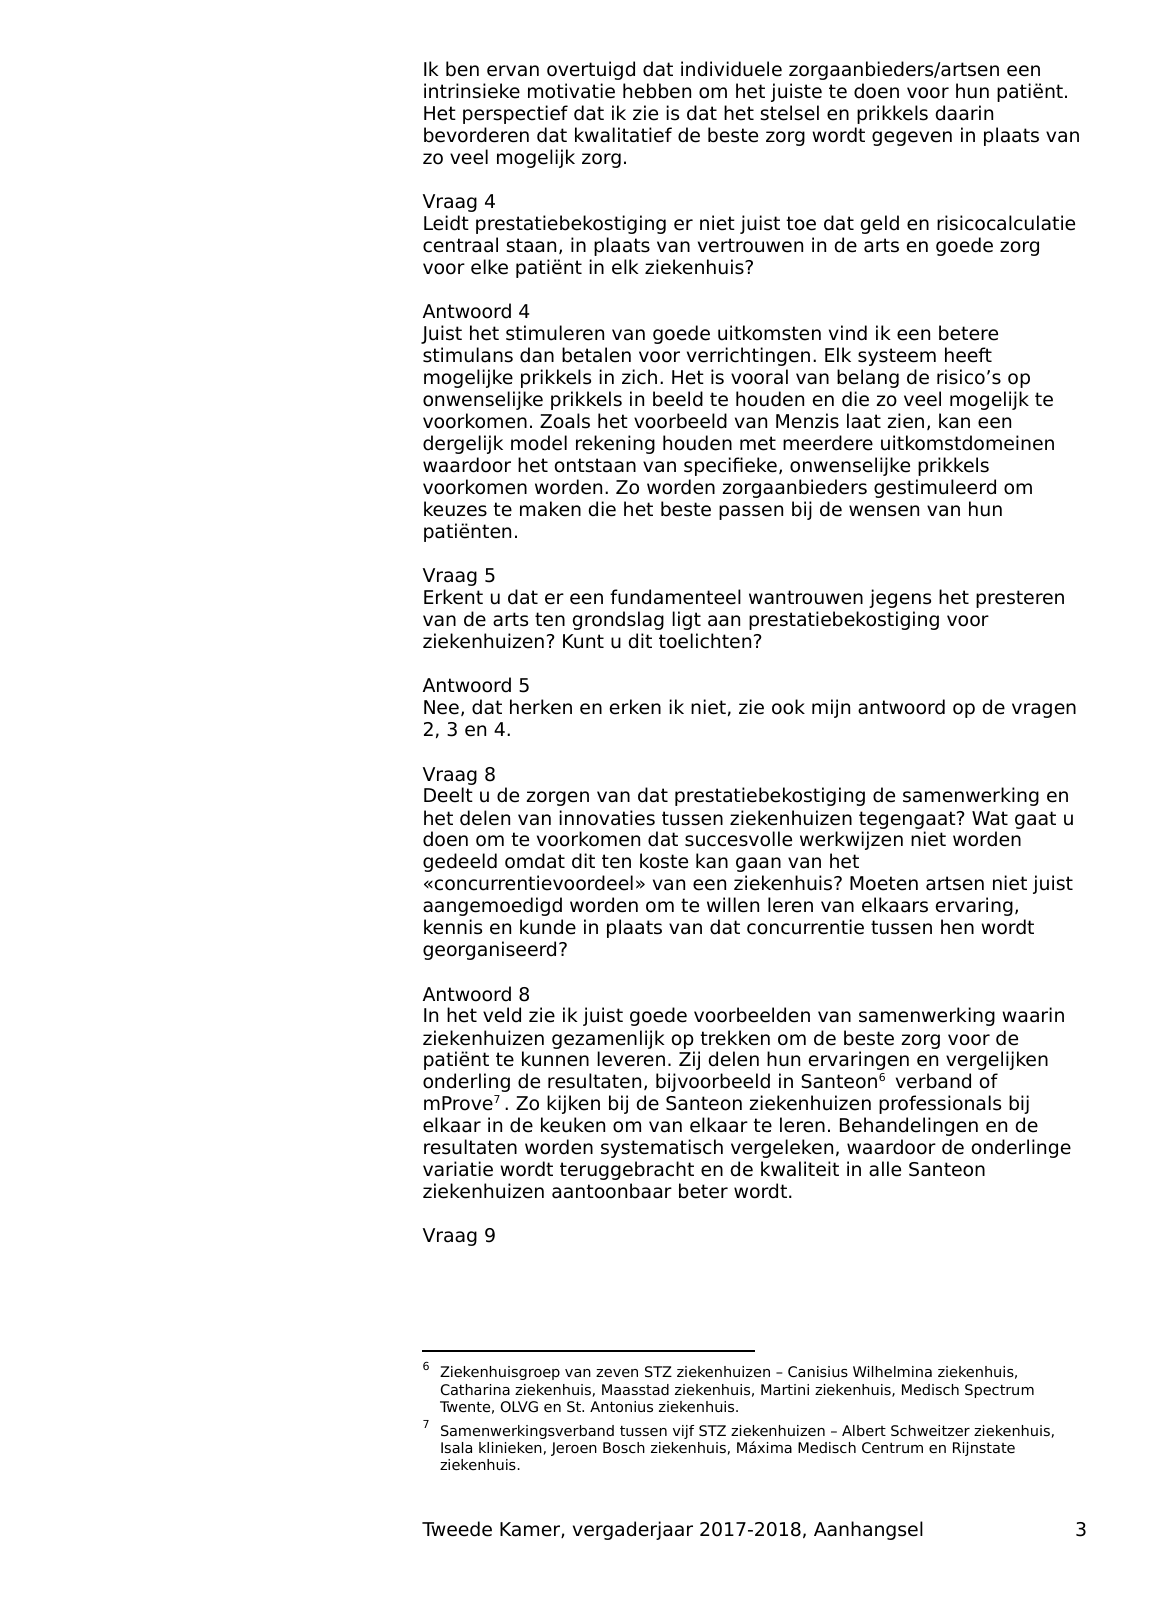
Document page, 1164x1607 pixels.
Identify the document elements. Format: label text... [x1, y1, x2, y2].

text In het veld zie ik juist goede voorbeelden van samenwerking waarin ziekenhuizen gezamenlijk op trekken om de beste zorg voor de patiënt te kunnen leveren. Zij delen hun ervaringen en vergelijken onderling de resultaten, bijvoorbeeld in Santeon verband of mProve. Zo kijken bij de Santeon ziekenhuizen professionals bij elkaar in de keuken om van elkaar te leren. Behandelingen en de resultaten worden systematisch vergeleken, waardoor de onderlinge variatie wordt teruggebracht en de kwaliteit in alle Santeon ziekenhuizen aantoonbaar beter wordt. [422, 1005, 1087, 1203]
text Antwoord 8 [422, 983, 1087, 1005]
text Vraag 5 [422, 565, 1087, 587]
text Ik ben ervan overtuigd dat individuele zorgaanbieders/artsen een intrinsieke motivatie hebben om het juiste te doen voor hun patiënt. Het perspectief dat ik zie is dat het stelsel en prikkels daarin bevorderen dat kwalitatief de beste zorg wordt gegeven in plaats van zo veel mogelijk zorg. [422, 59, 1087, 169]
text Samenwerkingsverband tussen vijf STZ ziekenhuizen – Albert Schweitzer ziekenhuis, Isala klinieken, Jeroen Bosch ziekenhuis, Máxima Medisch Centrum en Rijnstate ziekenhuis. [422, 1418, 1087, 1474]
text Juist het stimuleren van goede uitkomsten vind ik een betere stimulans dan betalen voor verrichtingen. Elk systeem heeft mogelijke prikkels in zich. Het is vooral van belang de risico’s op onwenselijke prikkels in beeld te houden en die zo veel mogelijk te voorkomen. Zoals het voorbeeld van Menzis laat zien, kan een dergelijk model rekening houden met meerdere uitkomstdomeinen waardoor het ontstaan van specifieke, onwenselijke prikkels voorkomen worden. Zo worden zorgaanbieders gestimuleerd om keuzes te maken die het beste passen bij de wensen van hun patiënten. [422, 323, 1087, 543]
text Deelt u de zorgen van dat prestatiebekostiging de samenwerking en het delen van innovaties tussen ziekenhuizen tegengaat? Wat gaat u doen om te voorkomen dat succesvolle werkwijzen niet worden gedeeld omdat dit ten koste kan gaan van het «concurrentievoordeel» van een ziekenhuis? Moeten artsen niet juist aangemoedigd worden om te willen leren van elkaars ervaring, kennis en kunde in plaats van dat concurrentie tussen hen wordt georganiseerd? [422, 785, 1087, 961]
text Antwoord 5 [422, 675, 1087, 697]
text Erkent u dat er een fundamenteel wantrouwen jegens het presteren van de arts ten grondslag ligt aan prestatiebekostiging voor ziekenhuizen? Kunt u dit toelichten? [422, 587, 1087, 653]
text Vraag 9 [422, 1225, 1087, 1247]
text Antwoord 4 [422, 301, 1087, 323]
text Vraag 8 [422, 763, 1087, 785]
text Leidt prestatiebekostiging er niet juist toe dat geld en risicocalculatie centraal staan, in plaats van vertrouwen in de arts en goede zorg voor elke patiënt in elk ziekenhuis? [422, 213, 1087, 279]
text Nee, dat herken en erken ik niet, zie ook mijn antwoord op de vragen 2, 3 en 4. [422, 697, 1087, 741]
text Ziekenhuisgroep van zeven STZ ziekenhuizen – Canisius Wilhelmina ziekenhuis, Catharina ziekenhuis, Maasstad ziekenhuis, Martini ziekenhuis, Medisch Spectrum Twente, OLVG en St. Antonius ziekenhuis. [422, 1360, 1087, 1416]
text Vraag 4 [422, 191, 1087, 213]
